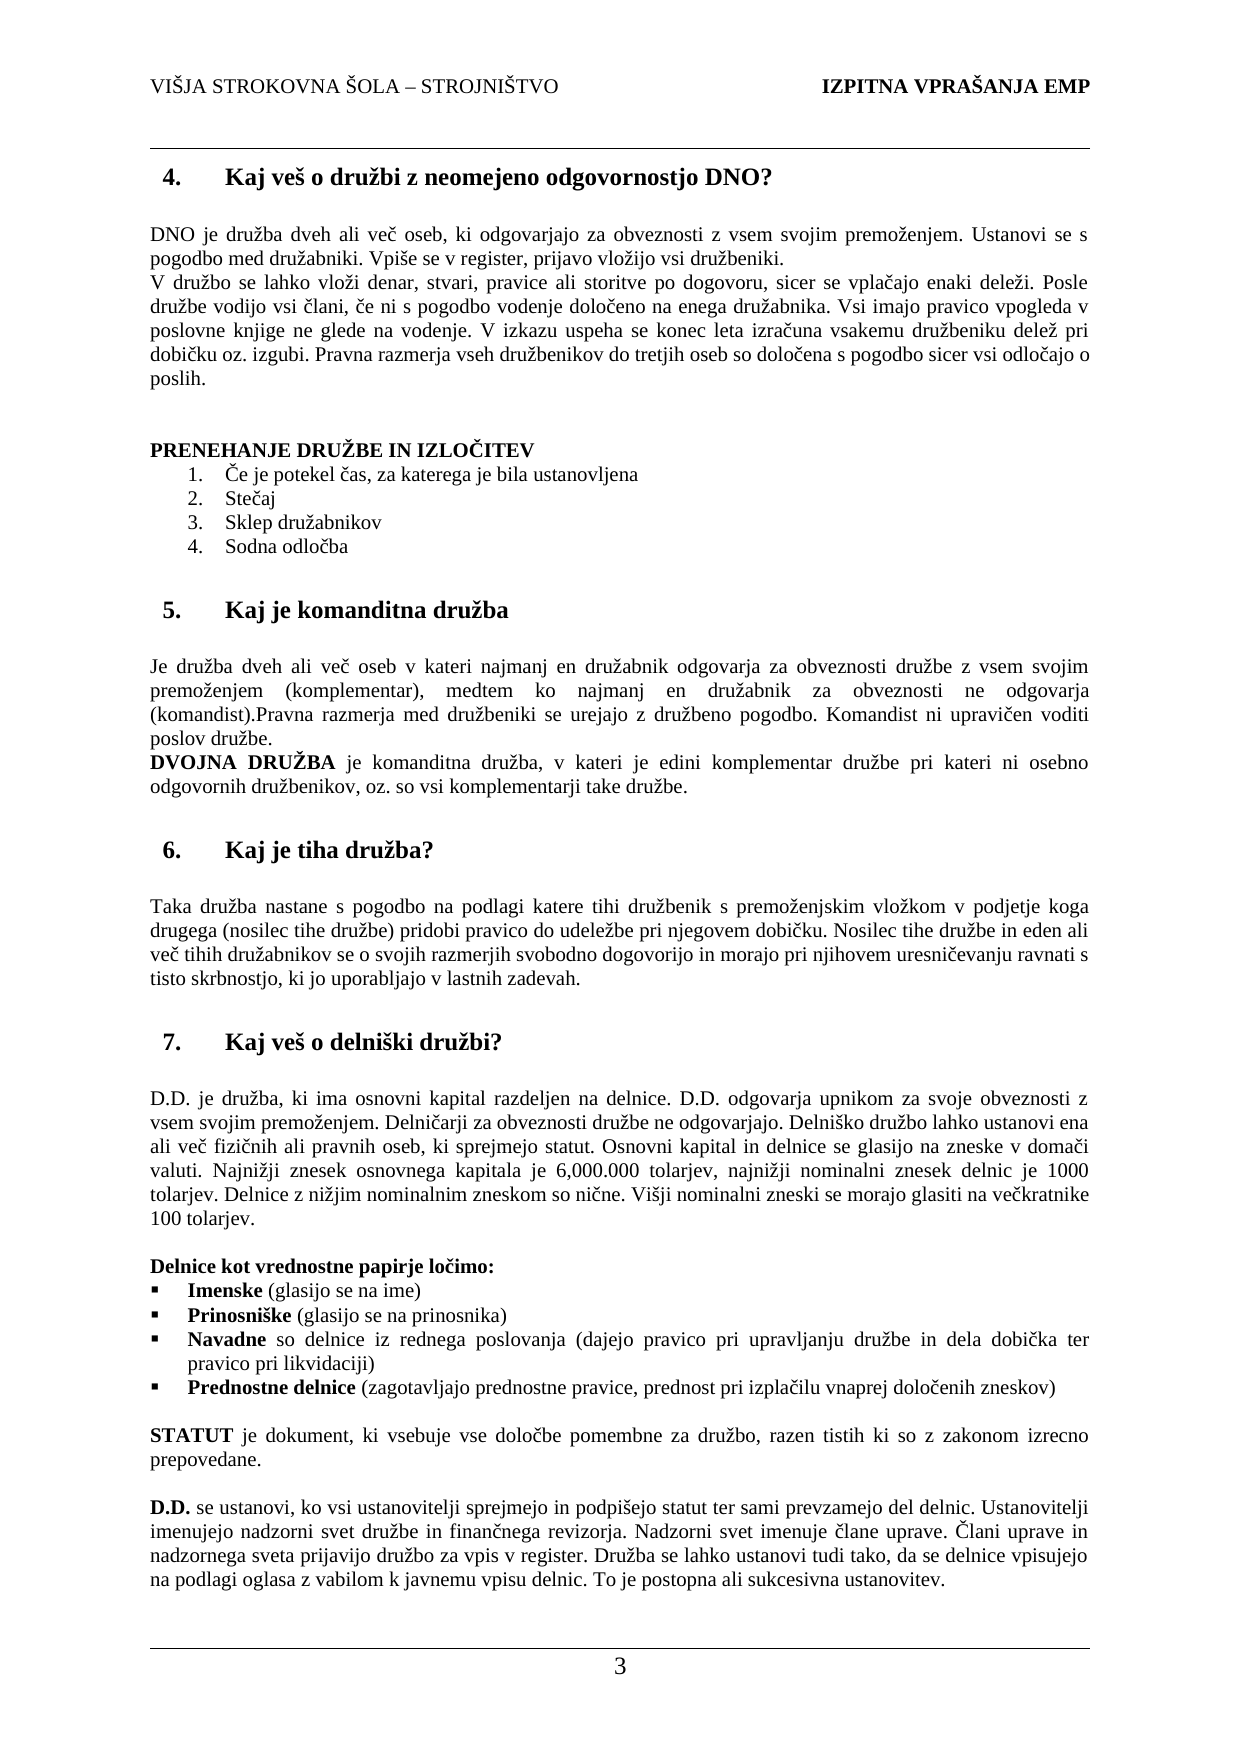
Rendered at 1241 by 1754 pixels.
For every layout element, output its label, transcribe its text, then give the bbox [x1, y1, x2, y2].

list Če je potekel čas, za katerega je bila ustanovljena [150, 462, 1090, 486]
list Imenske (glasijo se na ime) [150, 1278, 1090, 1302]
list Sodna odločba [150, 534, 1090, 558]
subtitle Kaj veš o delniški družbi? [162, 1027, 1090, 1056]
text D.D. se ustanovi, ko vsi ustanovitelji sprejmejo in podpišejo statut ter sami prevzamejo del delnic. Ustanovitelji imenujejo nadzorni svet družbe in finančnega revizorja. Nadzorni svet imenuje člane uprave. Člani uprave in nadzornega sveta prijavijo družbo za vpis v register. Družba se lahko ustanovi tudi tako, da se delnice vpisujejo na podlagi oglasa z vabilom k javnemu vpisu delnic. To je postopna ali sukcesivna ustanovitev. [150, 1495, 1090, 1591]
list Prednostne delnice (zagotavljajo prednostne pravice, prednost pri izplačilu vnaprej določenih zneskov) [150, 1375, 1090, 1399]
text Delnice kot vrednostne papirje ločimo: [150, 1254, 1090, 1278]
list Prinosniške (glasijo se na prinosnika) [150, 1302, 1090, 1327]
text D.D. je družba, ki ima osnovni kapital razdeljen na delnice. D.D. odgovarja upnikom za svoje obveznosti z vsem svojim premoženjem. Delničarji za obveznosti družbe ne odgovarjajo. Delniško družbo lahko ustanovi ena ali več fizičnih ali pravnih oseb, ki sprejmejo statut. Osnovni kapital in delnice se glasijo na zneske v domači valuti. Najnižji znesek osnovnega kapitala je 6,000.000 tolarjev, najnižji nominalni znesek delnic je 1000 tolarjev. Delnice z nižjim nominalnim zneskom so nične. Višji nominalni zneski se morajo glasiti na večkratnike 100 tolarjev. [150, 1086, 1090, 1230]
text STATUT je dokument, ki vsebuje vse določbe pomembne za družbo, razen tistih ki so z zakonom izrecno prepovedane. [150, 1423, 1090, 1471]
list Navadne so delnice iz rednega poslovanja (dajejo pravico pri upravljanju družbe in dela dobička ter pravico pri likvidaciji) [150, 1327, 1090, 1375]
text Je družba dveh ali več oseb v kateri najmanj en družabnik odgovarja za obveznosti družbe z vsem svojim premoženjem (komplementar), medtem ko najmanj en družabnik za obveznosti ne odgovarja (komandist).Pravna razmerja med družbeniki se urejajo z družbeno pogodbo. Komandist ni upravičen voditi poslov družbe. [150, 654, 1090, 750]
text DVOJNA DRUŽBA je komanditna družba, v kateri je edini komplementar družbe pri kateri ni osebno odgovornih družbenikov, oz. so vsi komplementarji take družbe. [150, 750, 1090, 798]
text DNO je družba dveh ali več oseb, ki odgovarjajo za obveznosti z vsem svojim premoženjem. Ustanovi se s pogodbo med družabniki. Vpiše se v register, prijavo vložijo vsi družbeniki. [150, 222, 1090, 270]
subtitle Kaj veš o družbi z neomejeno odgovornostjo DNO? [162, 162, 1090, 191]
text Taka družba nastane s pogodbo na podlagi katere tihi družbenik s premoženjskim vložkom v podjetje koga drugega (nosilec tihe družbe) pridobi pravico do udeležbe pri njegovem dobičku. Nosilec tihe družbe in eden ali več tihih družabnikov se o svojih razmerjih svobodno dogovorijo in morajo pri njihovem uresničevanju ravnati s tisto skrbnostjo, ki jo uporabljajo v lastnih zadevah. [150, 894, 1090, 990]
list Sklep družabnikov [150, 510, 1090, 534]
subtitle Kaj je komanditna družba [162, 595, 1090, 624]
subtitle Kaj je tiha družba? [162, 835, 1090, 864]
text V družbo se lahko vloži denar, stvari, pravice ali storitve po dogovoru, sicer se vplačajo enaki deleži. Posle družbe vodijo vsi člani, če ni s pogodbo vodenje določeno na enega družabnika. Vsi imajo pravico vpogleda v poslovne knjige ne glede na vodenje. V izkazu uspeha se konec leta izračuna vsakemu družbeniku delež pri dobičku oz. izgubi. Pravna razmerja vseh družbenikov do tretjih oseb so določena s pogodbo sicer vsi odločajo o poslih. [150, 270, 1090, 390]
list Stečaj [150, 486, 1090, 510]
text PRENEHANJE DRUŽBE IN IZLOČITEV [150, 438, 1090, 462]
